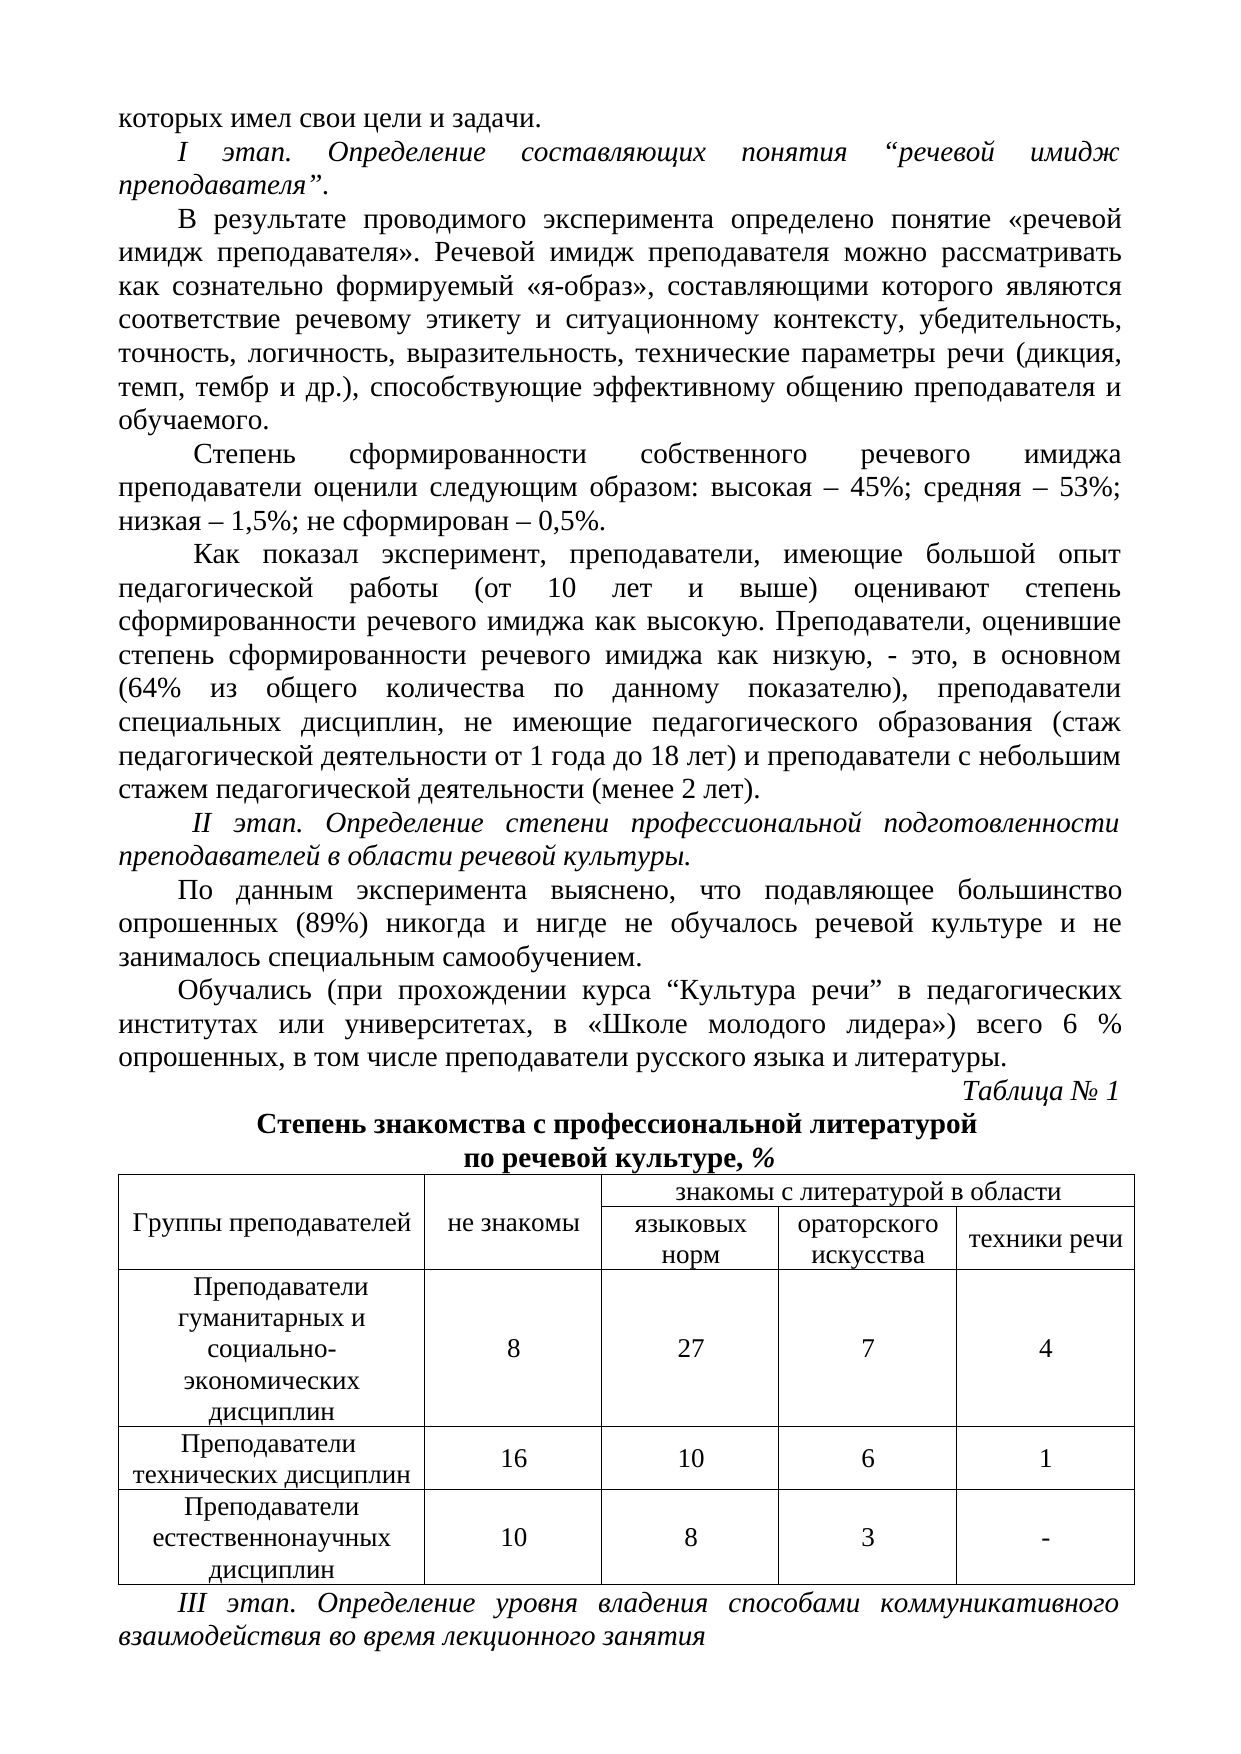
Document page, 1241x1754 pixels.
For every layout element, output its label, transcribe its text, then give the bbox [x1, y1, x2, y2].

table_cell языковых норм [602, 1207, 778, 1269]
table_cell Преподаватели гуманитарных и социально-экономических дисциплин [119, 1270, 424, 1426]
table_header Группы преподавателей [119, 1175, 424, 1269]
table_header не знакомы [425, 1175, 601, 1269]
table_cell 1 [957, 1427, 1134, 1489]
text Степень сформированности собственного речевого имиджа преподаватели оценили следующим образом: высокая – 45%; средняя – 53%; низкая – 1,5%; не сформирован – 0,5%. [118, 436, 1122, 536]
table_cell 8 [425, 1270, 601, 1426]
table_cell Преподаватели технических дисциплин [119, 1427, 424, 1489]
text Степень знакомства с профессиональной литературой по речевой культуре, % [118, 1107, 1123, 1174]
subtitle II этап. Определение степени профессиональной подготовленности преподавателей в области речевой культуры. [118, 805, 1123, 872]
table_cell 4 [957, 1270, 1134, 1426]
text Таблица № 1 [118, 1073, 1123, 1107]
table_cell техники речи [957, 1207, 1134, 1269]
table_cell 3 [779, 1490, 956, 1584]
table_cell 6 [779, 1427, 956, 1489]
table_cell - [957, 1490, 1134, 1584]
text В результате проводимого эксперимента определено понятие «речевой имидж преподавателя». Речевой имидж преподавателя можно рассматривать как сознательно формируемый «я-образ», составляющими которого являются соответствие речевому этикету и ситуационному контексту, убедительность, точность, логичность, выразительность, технические параметры речи (дикция, темп, тембр и др.), способствующие эффективному общению преподавателя и обучаемого. [118, 201, 1123, 436]
table_cell 10 [602, 1427, 778, 1489]
text которых имел свои цели и задачи. [118, 100, 1123, 134]
text Как показал эксперимент, преподаватели, имеющие большой опыт педагогической работы (от 10 лет и выше) оценивают степень сформированности речевого имиджа как высокую. Преподаватели, оценившие степень сформированности речевого имиджа как низкую, - это, в основном (64% из общего количества по данному показателю), преподаватели специальных дисциплин, не имеющие педагогического образования (стаж педагогической деятельности от 1 года до 18 лет) и преподаватели с небольшим стажем педагогической деятельности (менее 2 лет). [118, 536, 1122, 805]
table_cell 27 [602, 1270, 778, 1426]
table_cell ораторского искусства [779, 1207, 956, 1269]
text III этап. Определение уровня владения способами коммуникативного взаимодействия во время лекционного занятия [118, 1585, 1122, 1652]
table_cell 8 [602, 1490, 778, 1584]
text По данным эксперимента выяснено, что подавляющее большинство опрошенных (89%) никогда и нигде не обучалось речевой культуре и не занималось специальным самообучением. [118, 872, 1123, 972]
table_cell Преподаватели естественнонаучных дисциплин [119, 1490, 424, 1584]
table_cell 10 [425, 1490, 601, 1584]
table_header знакомы с литературой в области [602, 1175, 1134, 1206]
text I этап. Определение составляющих понятия “речевой имидж преподавателя”. [118, 134, 1123, 201]
text Обучались (при прохождении курса “Культура речи” в педагогических институтах или университетах, в «Школе молодого лидера») всего 6 % опрошенных, в том числе преподаватели русского языка и литературы. [118, 972, 1123, 1073]
table_cell 16 [425, 1427, 601, 1489]
table_cell 7 [779, 1270, 956, 1426]
